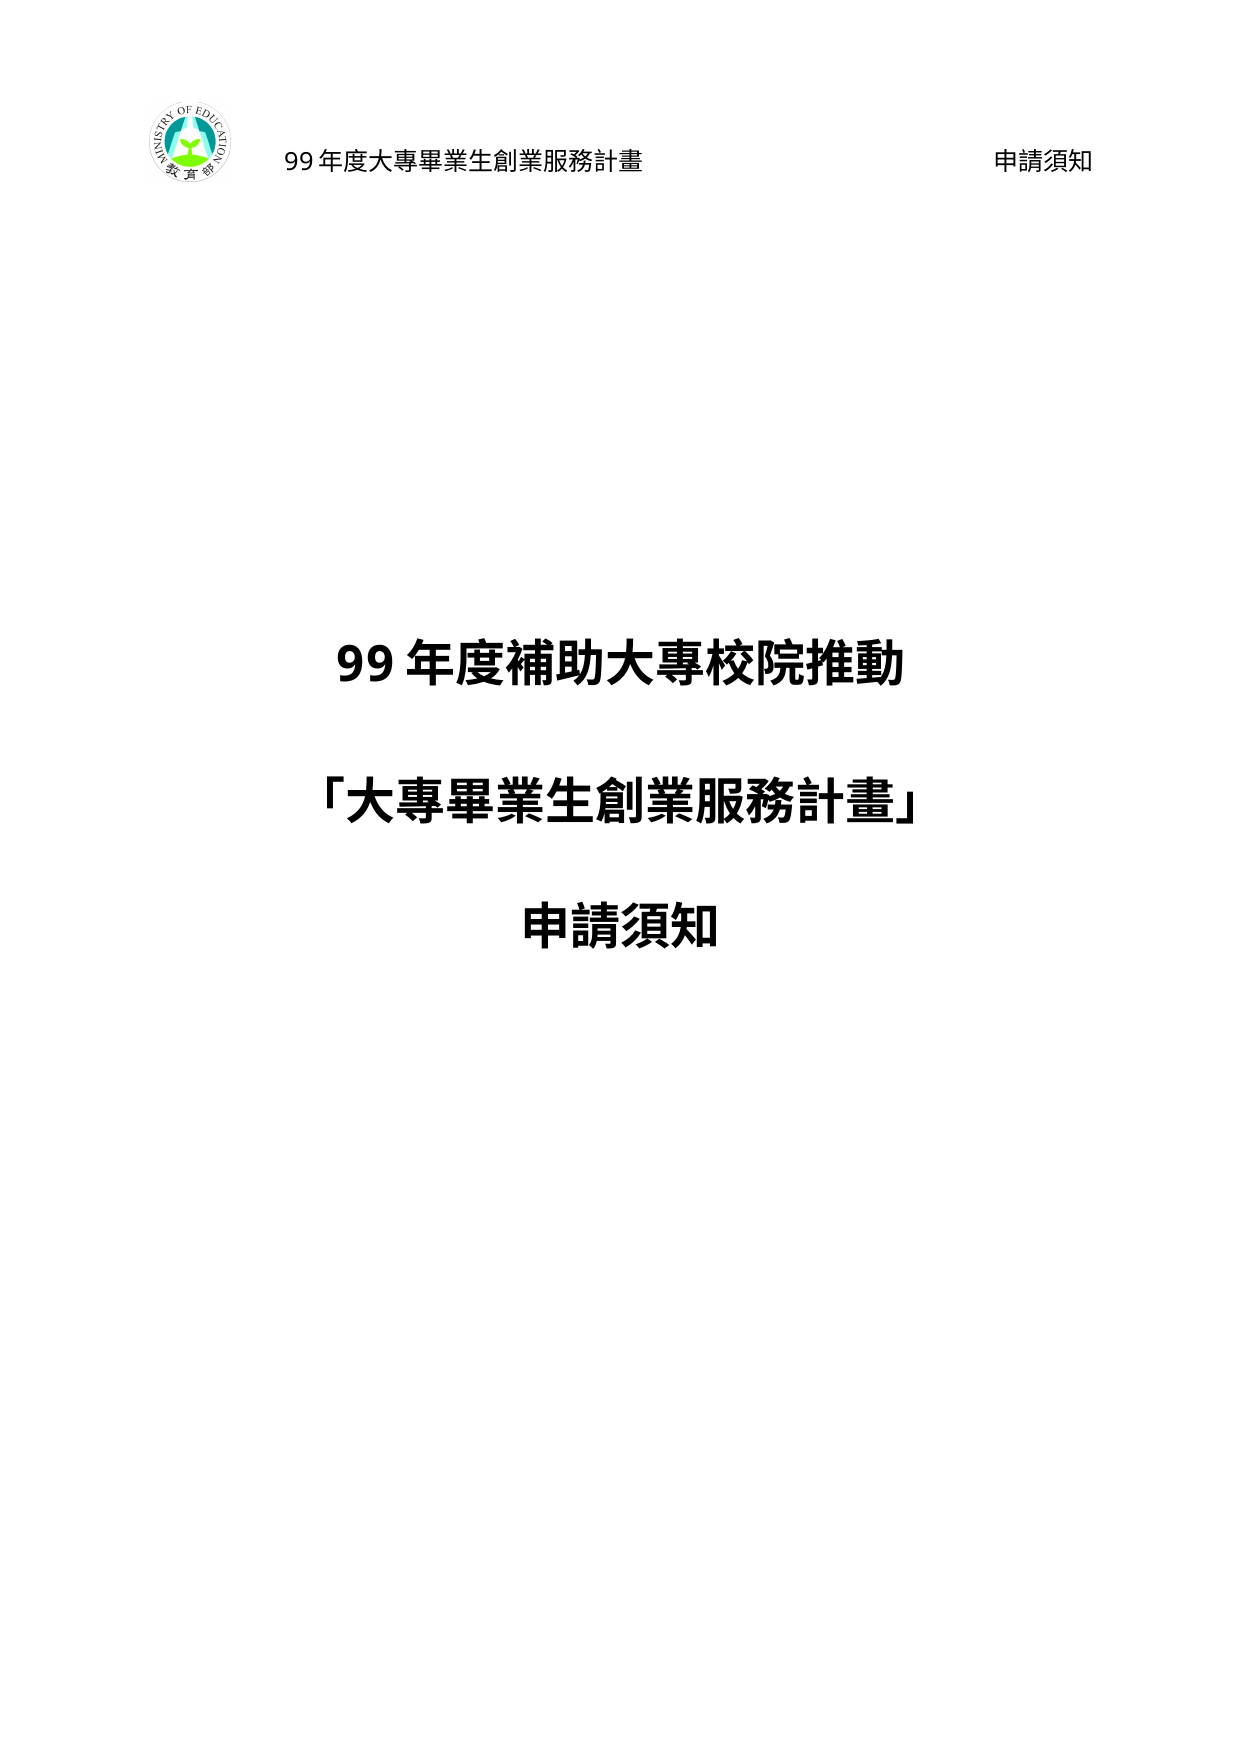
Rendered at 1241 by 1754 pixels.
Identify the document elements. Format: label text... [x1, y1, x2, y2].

text 申請須知 [130, 849, 1110, 974]
text 99年度補助大專校院推動 [130, 587, 1110, 712]
text 「大專畢業生創業服務計畫」 [130, 724, 1110, 849]
